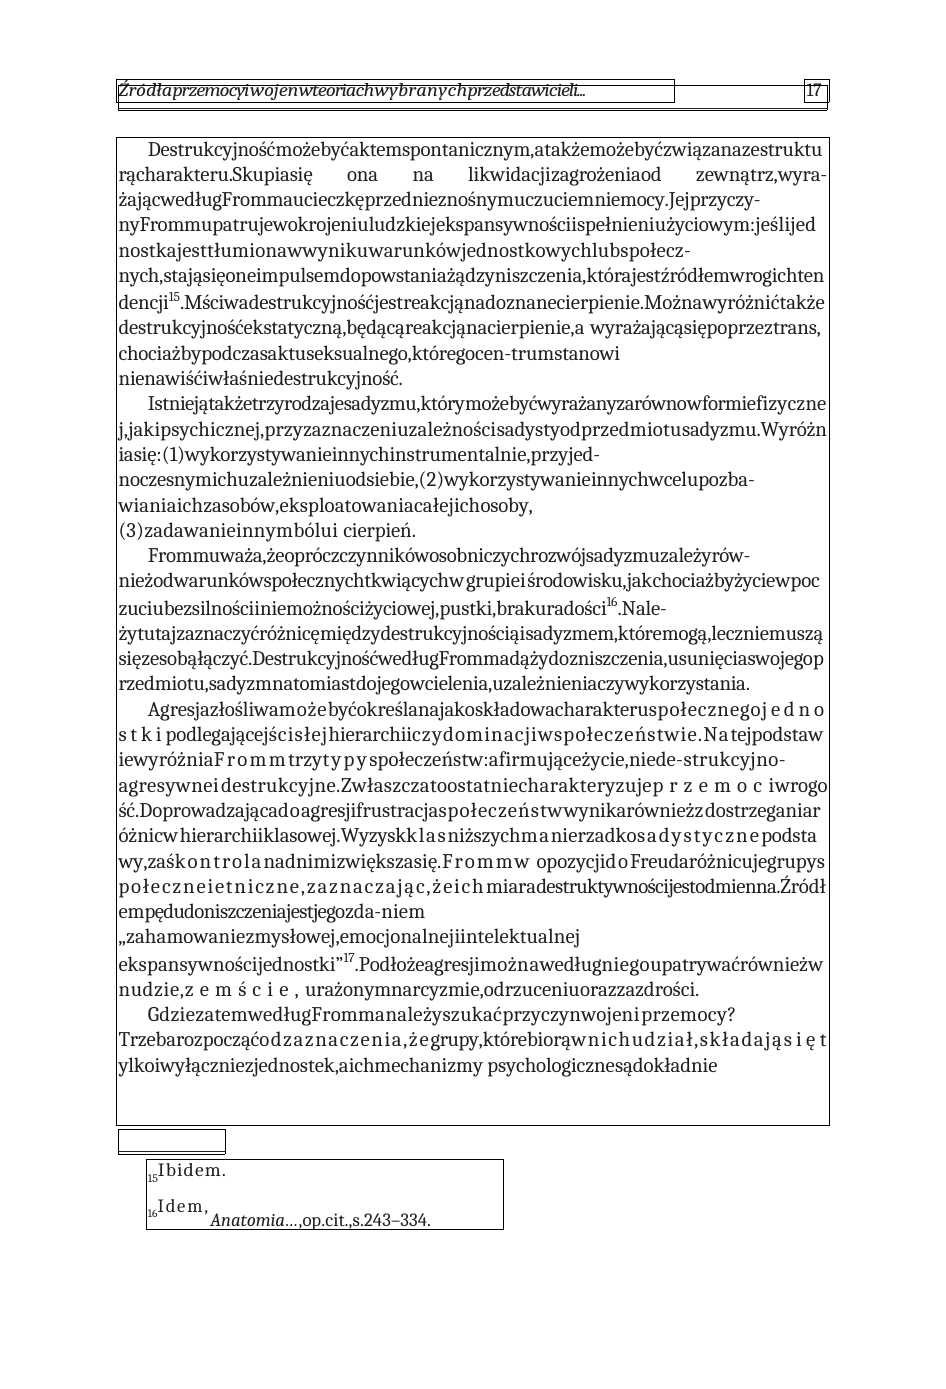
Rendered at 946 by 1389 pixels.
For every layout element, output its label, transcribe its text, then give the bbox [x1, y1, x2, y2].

text 15Ibidem. [148, 1160, 503, 1195]
text Istniejątakżetrzyrodzajesadyzmu,którymożebyćwyrażanyzarównowformiefizycznej,jakipsychicznej,przyzaznaczeniuzależnościsadystyodprzedmiotusadyzmu.Wyróżniasię:(1)wykorzystywanieinnychinstrumentalnie,przyjed-noczesnymichuzależnieniuodsiebie,(2)wykorzystywanieinnychwcelupozba-wianiaichzasobów,eksploatowaniacałejichosoby,(3)zadawanieinnymbóluicierpień. [118, 392, 827, 542]
text Frommuważa,żeopróczczynnikówosobniczychrozwójsadyzmuzależyrów-nieżodwarunkówspołecznychtkwiącychwgrupieiśrodowisku,jakchociażbyżyciewpoczuciubezsilnościiniemożnościżyciowej,pustki,brakuradości16.Nale-żytutajzaznaczyćróżnicęmiędzydestrukcyjnościąisadyzmem,któremogą,leczniemusząsięzesobąłączyć.DestrukcyjnośćwedługFrommadążydozniszczenia,usunięciaswojegoprzedmiotu,sadyzmnatomiastdojegowcielenia,uzależnieniaczywykorzystania. [118, 544, 827, 696]
text [806, 80, 828, 85]
text [125, 80, 674, 85]
text GdziezatemwedługFrommanależyszukaćprzyczynwojeniprzemocy?Trzebarozpocząćodzaznaczenia,żegrupy,którebiorąwnichudział,składająsiętylkoiwyłączniezjednostek,aichmechanizmy psychologicznesądokładnie [118, 1003, 827, 1077]
text Źródłaprzemocyiwojenwteoriachwybranychprzedstawicieli... [119, 86, 674, 101]
text 17 [806, 86, 827, 101]
text Agresjazłośliwamożebyćokreślanajakoskładowacharakteruspołecznegojednostkipodlegającejścisłejhierarchiiczydominacjiwspołeczeństwie.NatejpodstawiewyróżniaFrommtrzytypyspołeczeństw:afirmująceżycie,niede-strukcyjno-agresywneidestrukcyjne.Zwłaszczatoostatniecharakteryzujeprzemociwrogość.Doprowadzającadoagresjifrustracjaspołeczeństwwynikarównieżzdostrzeganiaróżnicwhierarchiiklasowej.Wyzyskklasniższychmanierzadkosadystycznepodstawy,zaśkontrolanadnimizwiększasię.FrommwopozycjidoFreudaróżnicujegrupyspołeczneietniczne,zaznaczając,żeichmiaradestruktywnościjestodmienna.Źródłempędudoniszczeniajestjegozda-niem „zahamowaniezmysłowej,emocjonalnejiintelektualnej ekspansywnościjednostki”17.Podłożeagresjimożnawedługniegoupatrywaćrównieżwnudzie,zemście,urażonymnarcyzmie,odrzuceniuorazzazdrości. [118, 697, 827, 1001]
text Destrukcyjnośćmożebyćaktemspontanicznym,atakżemożebyćzwiązanazestrukturącharakteru.Skupiasię ona na likwidacjizagrożeniaod zewnątrz,wyra-żającwedługFrommaucieczkęprzednieznośnymuczuciemniemocy.Jejprzyczy-nyFrommupatrujewokrojeniuludzkiejekspansywnościispełnieniużyciowym:jeślijednostkajesttłumionawwynikuwarunkówjednostkowychlubspołecz-nych,stająsięoneimpulsemdopowstaniażądzyniszczenia,którajestźródłemwrogichtendencji15.Mściwadestrukcyjnośćjestreakcjąnadoznanecierpienie.Możnawyróżnićtakżedestrukcyjnośćekstatyczną,będącąreakcjąnacierpienie,awyrażającąsiępoprzeztrans,chociażbypodczasaktuseksualnego,któregocen-trumstanowi nienawiśćiwłaśniedestrukcyjność. [118, 138, 827, 391]
text 16Idem,Anatomia…,op.cit.,s.243–334. [148, 1196, 503, 1229]
